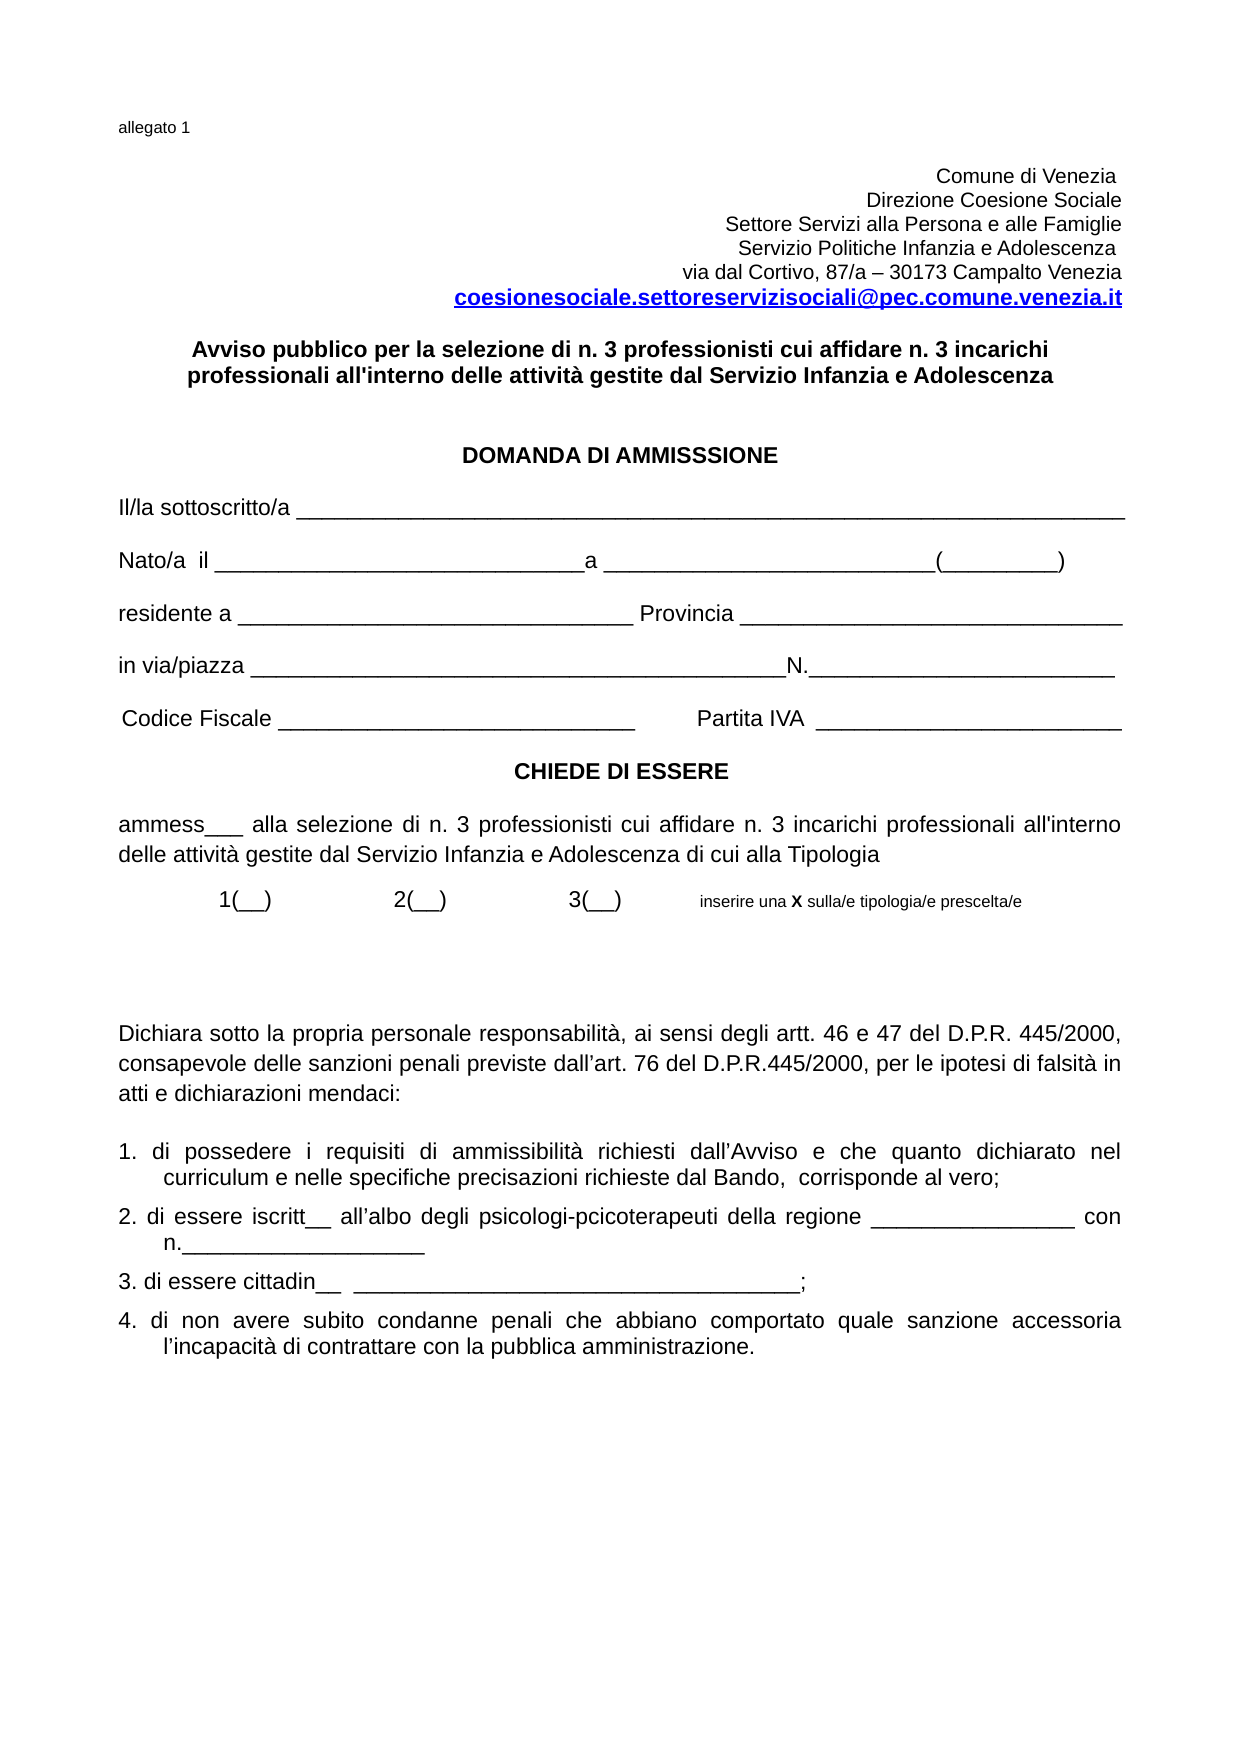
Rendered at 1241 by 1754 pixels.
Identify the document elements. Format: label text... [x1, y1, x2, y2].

text coesionesociale.settoreservizisociali@pec.comune.venezia.it [118, 283, 1122, 310]
text DOMANDA DI AMMISSSIONE [118, 442, 1122, 468]
text Nato/a il _____________________________a __________________________(_________) [118, 547, 1125, 573]
list di possedere i requisiti di ammissibilità richiesti dall’Avviso e che quanto dichiarato nel curriculum e nelle specifiche precisazioni richieste dal Bando, corrisponde al vero; [118, 1138, 1122, 1190]
text Codice Fiscale ____________________________ Partita IVA ________________________ [118, 705, 1125, 731]
text Settore Servizi alla Persona e alle Famiglie [118, 212, 1122, 236]
text CHIEDE DI ESSERE [118, 758, 1125, 784]
list di non avere subito condanne penali che abbiano comportato quale sanzione accessoria l’incapacità di contrattare con la pubblica amministrazione. [118, 1307, 1122, 1359]
text Servizio Politiche Infanzia e Adolescenza [118, 236, 1122, 259]
text in via/piazza __________________________________________N.________________________ [118, 652, 1125, 679]
text residente a _______________________________ Provincia ______________________________ [118, 600, 1125, 626]
list di essere iscritt__ all’albo degli psicologi-pcicoterapeuti della regione ________________ con n.___________________ [118, 1203, 1122, 1256]
text via dal Cortivo, 87/a – 30173 Campalto Venezia [118, 259, 1122, 283]
text Comune di Venezia [118, 164, 1122, 188]
text ammess___ alla selezione di n. 3 professionisti cui affidare n. 3 incarichi professionali all'interno delle attività gestite dal Servizio Infanzia e Adolescenza di cui alla Tipologia [118, 811, 1122, 867]
text Direzione Coesione Sociale [118, 188, 1122, 212]
text Avviso pubblico per la selezione di n. 3 professionisti cui affidare n. 3 incarichi professionali all'interno delle attività gestite dal Servizio Infanzia e Adolescenza [118, 336, 1122, 389]
text Il/la sottoscritto/a _________________________________________________________________ [118, 494, 1125, 521]
text 1(__) 2(__) 3(__) inserire una X sulla/e tipologia/e prescelta/e [118, 886, 1122, 912]
text Dichiara sotto la propria personale responsabilità, ai sensi degli artt. 46 e 47 del D.P.R. 445/2000, consapevole delle sanzioni penali previste dall’art. 76 del D.P.R.445/2000, per le ipotesi di falsità in atti e dichiarazioni mendaci: [118, 1020, 1122, 1107]
text allegato 1 [118, 118, 1122, 137]
list di essere cittadin__ ___________________________________; [118, 1268, 1122, 1294]
